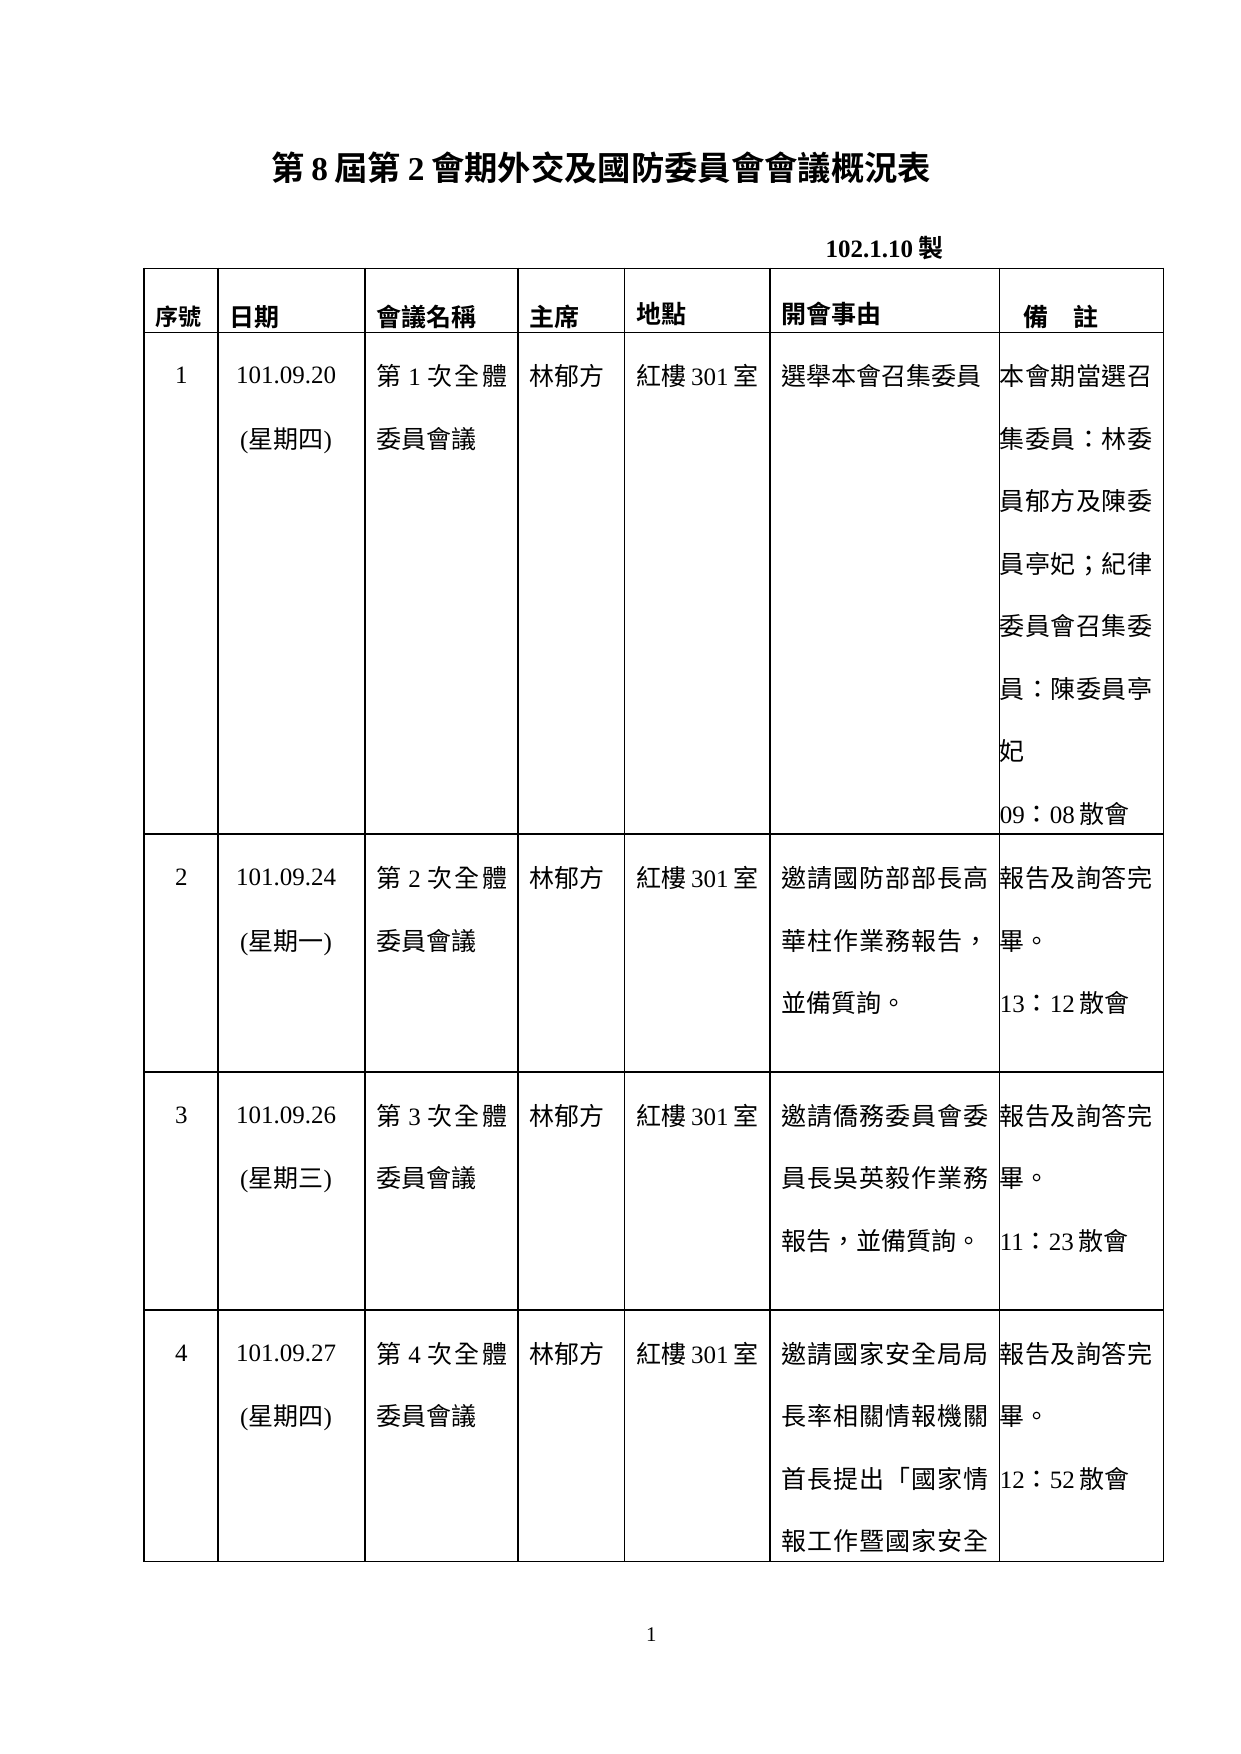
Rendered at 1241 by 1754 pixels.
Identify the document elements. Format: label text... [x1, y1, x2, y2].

text 第8屆第2會期外交及國防委員會會議概況表 [177, 124, 1125, 186]
table_cell 3 [145, 1073, 217, 1309]
table_cell 2 [145, 835, 217, 1071]
text 102.1.10製 [177, 205, 1125, 268]
table_header 日期 [219, 269, 364, 332]
table_header 序號 [145, 269, 217, 332]
table_header 主席 [519, 269, 624, 332]
table_cell 紅樓301室 [625, 835, 769, 1071]
table_cell 邀請國家安全局局長率相關情報機關首長提出「國家情報工作暨國家安全 [771, 1311, 999, 1561]
table_cell 101.09.26 (星期三) [219, 1073, 364, 1309]
table_cell 第1次全體委員會議 [366, 333, 517, 833]
table_cell 報告及詢答完畢。 11：23散會 [1000, 1073, 1163, 1309]
table_header 備 註 [1000, 269, 1163, 332]
table_header 會議名稱 [366, 269, 517, 332]
table_cell 林郁方 [519, 1311, 624, 1561]
table_cell 4 [145, 1311, 217, 1561]
table_cell 第2次全體委員會議 [366, 835, 517, 1071]
table_cell 第4次全體委員會議 [366, 1311, 517, 1561]
table_cell 報告及詢答完畢。 12：52散會 [1000, 1311, 1163, 1561]
table_cell 邀請國防部部長高華柱作業務報告，並備質詢。 [771, 835, 999, 1071]
table_cell 101.09.20 (星期四) [219, 333, 364, 833]
table_cell 報告及詢答完畢。 13：12散會 [1000, 835, 1163, 1071]
table_cell 選舉本會召集委員 [771, 333, 999, 833]
table_cell 邀請僑務委員會委員長吳英毅作業務報告，並備質詢。 [771, 1073, 999, 1309]
table_cell 紅樓301室 [625, 333, 769, 833]
table_cell 林郁方 [519, 1073, 624, 1309]
table_cell 101.09.24 (星期一) [219, 835, 364, 1071]
table_cell 第3次全體委員會議 [366, 1073, 517, 1309]
table_cell 紅樓301室 [625, 1311, 769, 1561]
table_cell 101.09.27 (星期四) [219, 1311, 364, 1561]
table_cell 紅樓301室 [625, 1073, 769, 1309]
table_cell 1 [145, 333, 217, 833]
table_header 開會事由 [771, 269, 999, 332]
table_cell 林郁方 [519, 835, 624, 1071]
table_cell 本會期當選召集委員：林委員郁方及陳委員亭妃；紀律委員會召集委員：陳委員亭妃 09：08散會 [1000, 333, 1163, 833]
table_header 地點 [625, 269, 769, 332]
table_cell 林郁方 [519, 333, 624, 833]
